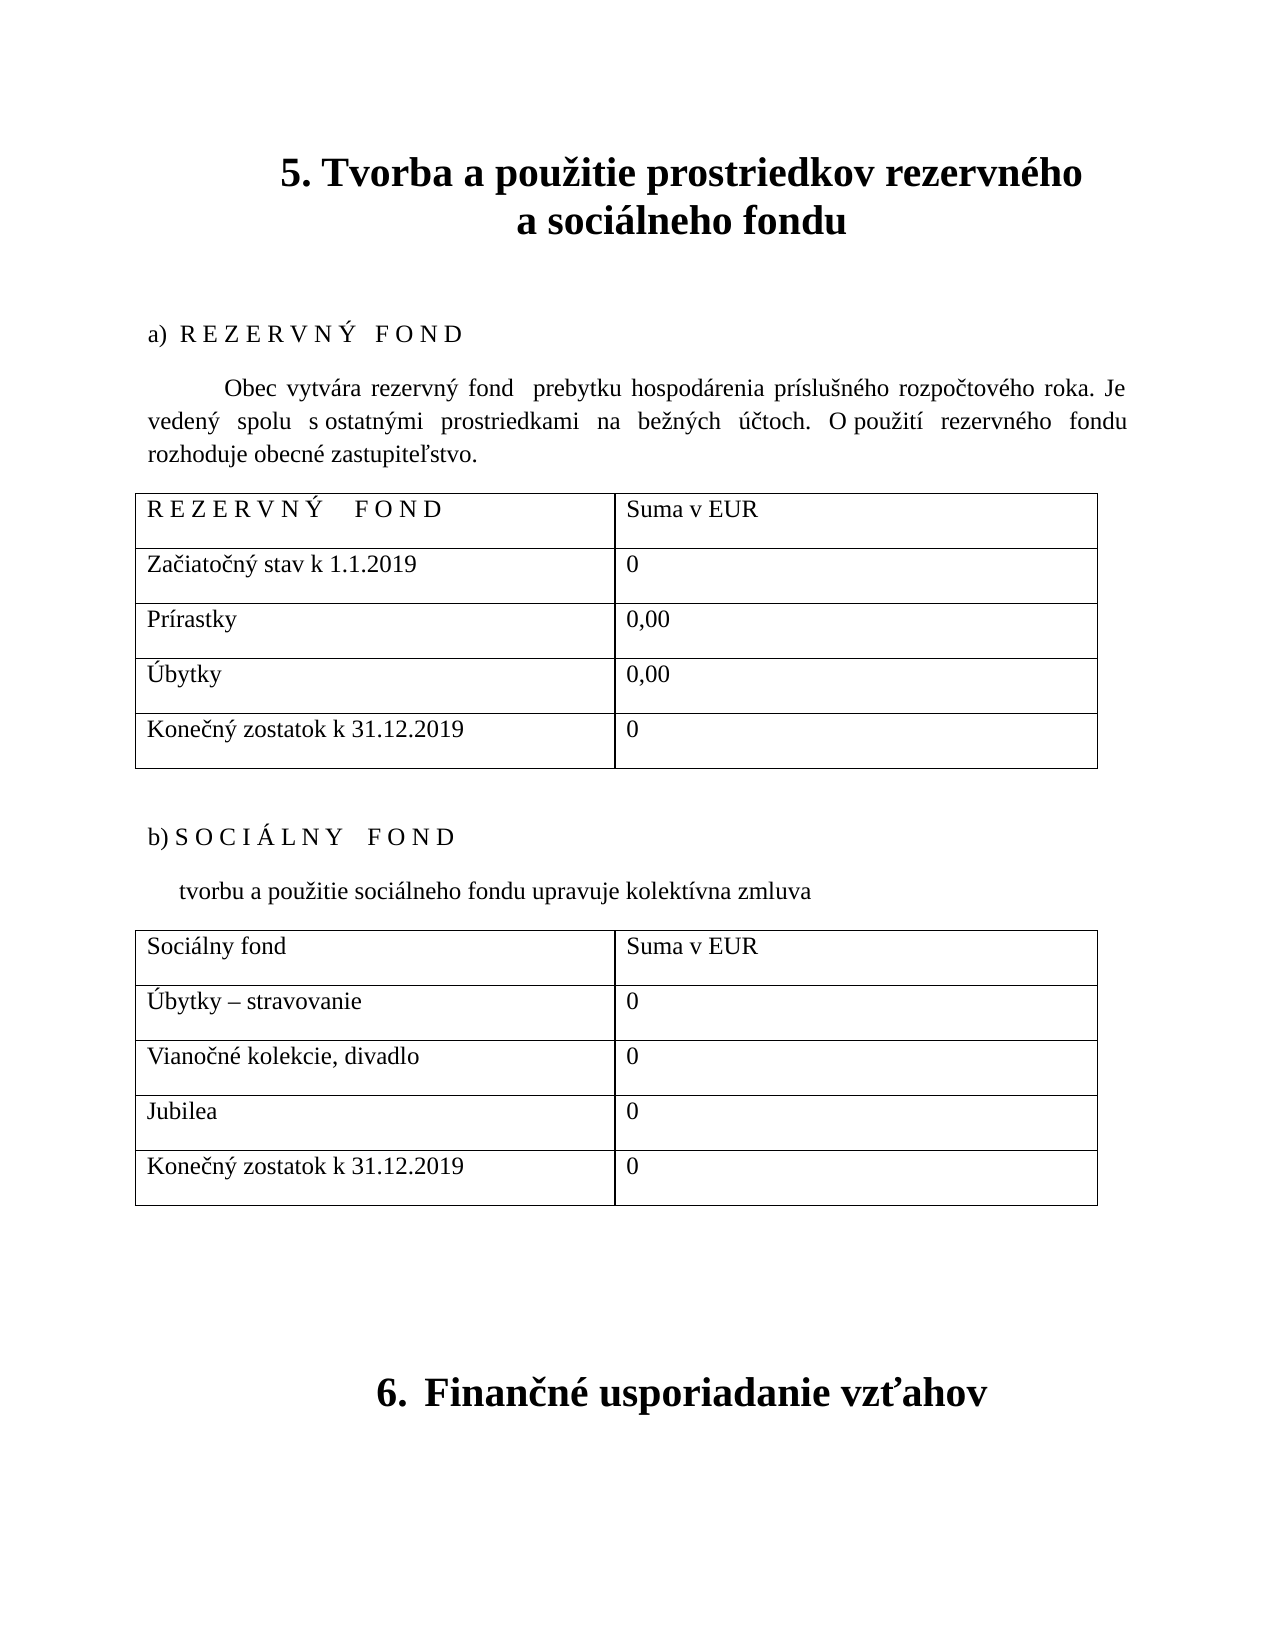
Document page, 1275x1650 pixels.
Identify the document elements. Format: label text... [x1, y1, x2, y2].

table_cell 0,00 [616, 659, 1097, 713]
table_cell 0 [616, 1151, 1097, 1205]
table_header Suma v EUR [616, 494, 1097, 548]
text Obec vytvára rezervný fond prebytku hospodárenia príslušného rozpočtového roka. Je vedený spolu s ostatnými prostriedkami na bežných účtoch. O použití rezervného fondu rozhoduje obecné zastupiteľstvo. [148, 373, 1127, 468]
table_cell Úbytky [136, 659, 614, 713]
table_cell 0 [616, 1096, 1097, 1150]
text b) S O C I Á L N Y F O N D [148, 822, 1127, 851]
table_header Sociálny fond [136, 931, 614, 985]
table_cell 0 [616, 714, 1097, 768]
table_cell 0,00 [616, 604, 1097, 658]
text a) R E Z E R V N Ý F O N D [148, 319, 1127, 348]
table_cell Vianočné kolekcie, divadlo [136, 1041, 614, 1095]
table_cell 0 [616, 986, 1097, 1040]
table_cell Konečný zostatok k 31.12.2019 [136, 1151, 614, 1205]
table_cell 0 [616, 1041, 1097, 1095]
table_header R E Z E R V N Ý F O N D [136, 494, 614, 548]
text tvorbu a použitie sociálneho fondu upravuje kolektívna zmluva [148, 876, 1127, 905]
list Finančné usporiadanie vzťahov [236, 1367, 1127, 1415]
table_cell Úbytky – stravovanie [136, 986, 614, 1040]
table_cell Prírastky [136, 604, 614, 658]
table_header Suma v EUR [616, 931, 1097, 985]
text 5. Tvorba a použitie prostriedkov rezervného a sociálneho fondu [236, 148, 1127, 243]
table_cell Konečný zostatok k 31.12.2019 [136, 714, 614, 768]
table_cell 0 [616, 549, 1097, 603]
table_cell Jubilea [136, 1096, 614, 1150]
table_cell Začiatočný stav k 1.1.2019 [136, 549, 614, 603]
